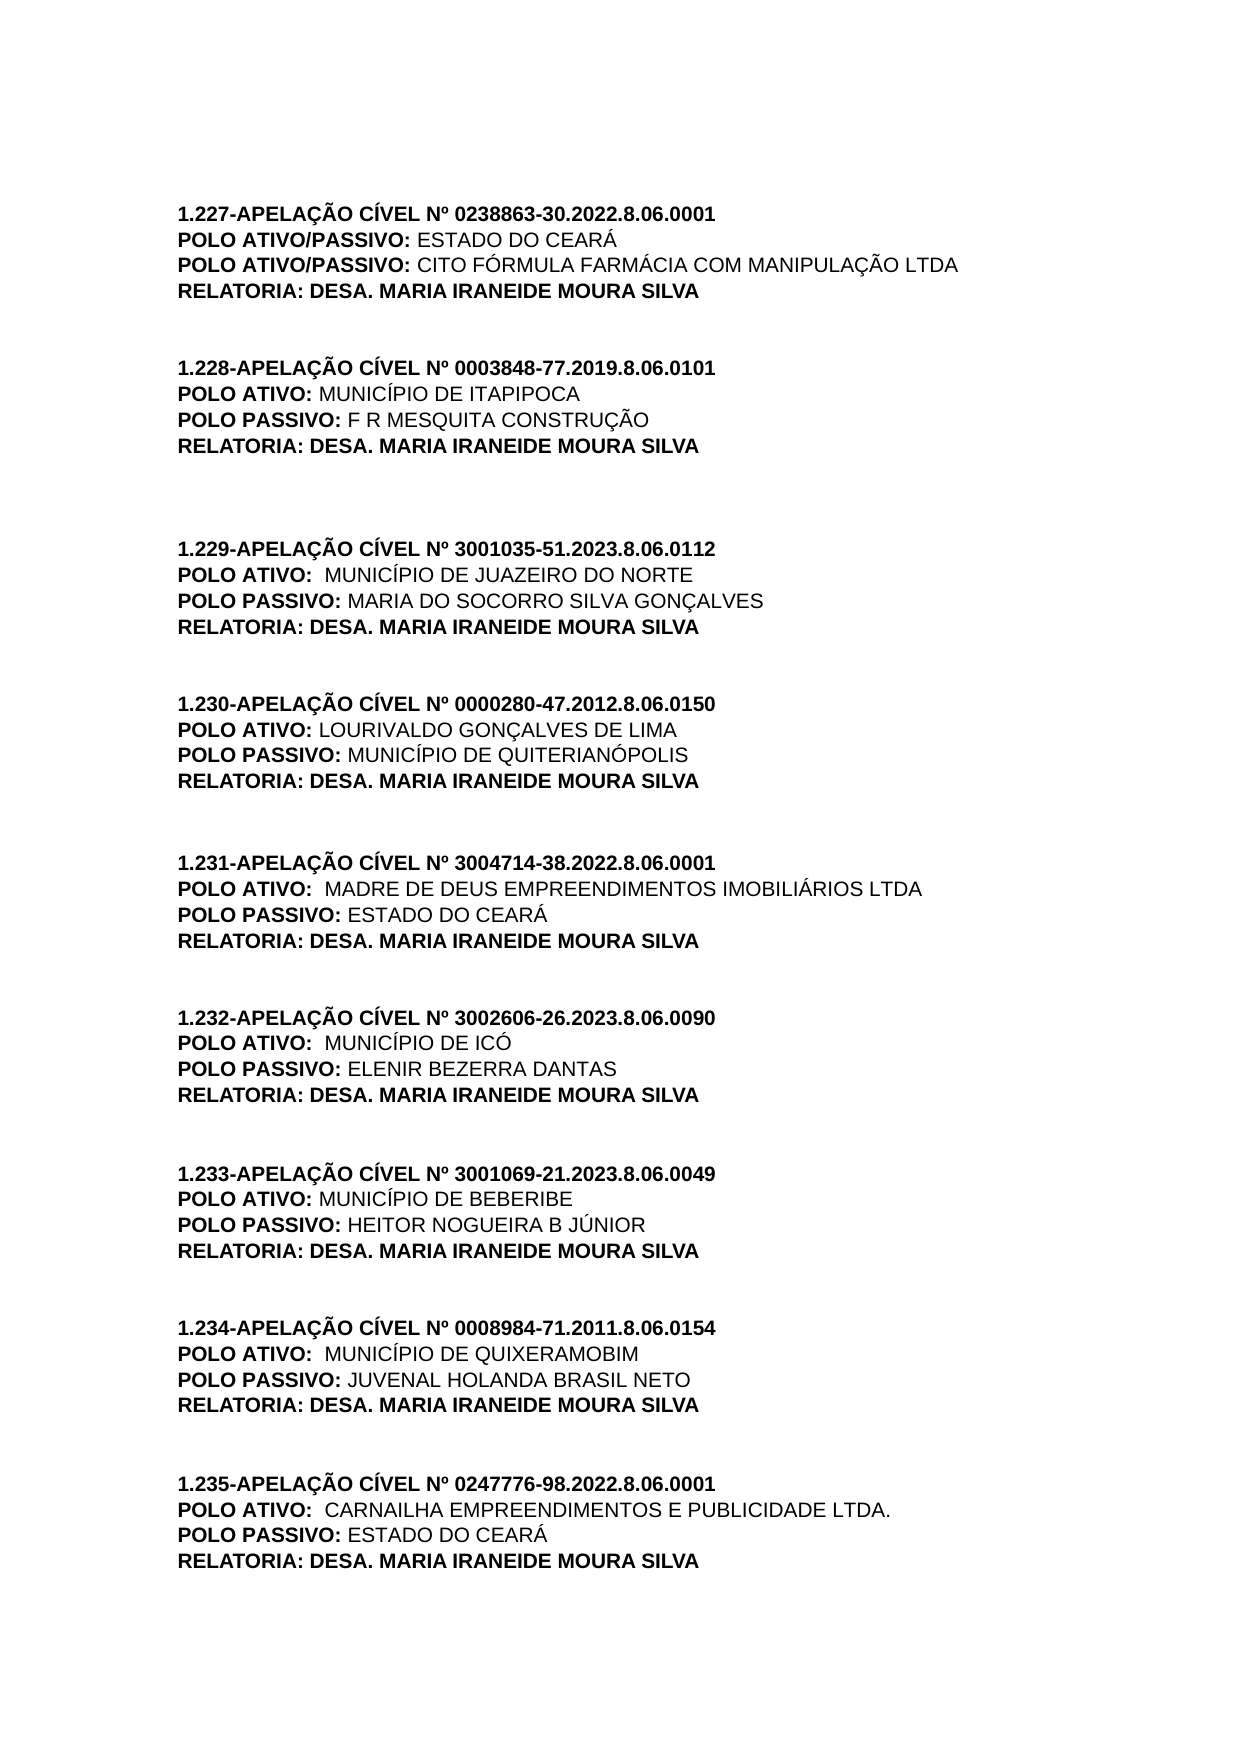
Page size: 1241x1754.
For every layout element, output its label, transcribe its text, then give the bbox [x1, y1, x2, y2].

text POLO PASSIVO: F R MESQUITA CONSTRUÇÃO [177, 408, 1063, 432]
text 1.229-APELAÇÃO CÍVEL Nº 3001035-51.2023.8.06.0112 [177, 537, 1063, 561]
text POLO ATIVO: LOURIVALDO GONÇALVES DE LIMA [177, 717, 1063, 741]
text 1.231-APELAÇÃO CÍVEL Nº 3004714-38.2022.8.06.0001 [177, 851, 1063, 875]
text RELATORIA: DESA. MARIA IRANEIDE MOURA SILVA [177, 928, 1063, 952]
text POLO ATIVO: MADRE DE DEUS EMPREENDIMENTOS IMOBILIÁRIOS LTDA [177, 877, 1063, 901]
text POLO ATIVO: MUNICÍPIO DE QUIXERAMOBIM [177, 1342, 1063, 1366]
text 1.234-APELAÇÃO CÍVEL Nº 0008984-71.2011.8.06.0154 [177, 1316, 1063, 1340]
text RELATORIA: DESA. MARIA IRANEIDE MOURA SILVA [177, 1549, 1063, 1573]
text POLO ATIVO/PASSIVO: ESTADO DO CEARÁ [177, 227, 1063, 251]
text 1.227-APELAÇÃO CÍVEL Nº 0238863-30.2022.8.06.0001 [177, 202, 1063, 226]
text POLO ATIVO: MUNICÍPIO DE ITAPIPOCA [177, 382, 1063, 406]
text POLO PASSIVO: MARIA DO SOCORRO SILVA GONÇALVES [177, 589, 1063, 613]
text 1.232-APELAÇÃO CÍVEL Nº 3002606-26.2023.8.06.0090 [177, 1005, 1063, 1029]
text 1.233-APELAÇÃO CÍVEL Nº 3001069-21.2023.8.06.0049 [177, 1161, 1063, 1185]
text 1.235-APELAÇÃO CÍVEL Nº 0247776-98.2022.8.06.0001 [177, 1472, 1063, 1496]
text POLO PASSIVO: ELENIR BEZERRA DANTAS [177, 1057, 1063, 1081]
text POLO PASSIVO: HEITOR NOGUEIRA B JÚNIOR [177, 1213, 1063, 1237]
text POLO PASSIVO: ESTADO DO CEARÁ [177, 1523, 1063, 1547]
text POLO ATIVO: MUNICÍPIO DE ICÓ [177, 1031, 1063, 1055]
text POLO ATIVO: MUNICÍPIO DE BEBERIBE [177, 1187, 1063, 1211]
text POLO ATIVO/PASSIVO: CITO FÓRMULA FARMÁCIA COM MANIPULAÇÃO LTDA [177, 253, 1063, 277]
text RELATORIA: DESA. MARIA IRANEIDE MOURA SILVA [177, 433, 1063, 457]
text POLO ATIVO: CARNAILHA EMPREENDIMENTOS E PUBLICIDADE LTDA. [177, 1497, 1063, 1521]
text RELATORIA: DESA. MARIA IRANEIDE MOURA SILVA [177, 769, 1063, 793]
text POLO PASSIVO: ESTADO DO CEARÁ [177, 903, 1063, 927]
text POLO ATIVO: MUNICÍPIO DE JUAZEIRO DO NORTE [177, 563, 1063, 587]
text RELATORIA: DESA. MARIA IRANEIDE MOURA SILVA [177, 279, 1063, 303]
text RELATORIA: DESA. MARIA IRANEIDE MOURA SILVA [177, 1239, 1063, 1263]
text 1.230-APELAÇÃO CÍVEL Nº 0000280-47.2012.8.06.0150 [177, 692, 1063, 716]
text POLO PASSIVO: MUNICÍPIO DE QUITERIANÓPOLIS [177, 743, 1063, 767]
text RELATORIA: DESA. MARIA IRANEIDE MOURA SILVA [177, 1393, 1063, 1417]
text POLO PASSIVO: JUVENAL HOLANDA BRASIL NETO [177, 1367, 1063, 1391]
text RELATORIA: DESA. MARIA IRANEIDE MOURA SILVA [177, 1083, 1063, 1107]
text 1.228-APELAÇÃO CÍVEL Nº 0003848-77.2019.8.06.0101 [177, 356, 1063, 380]
text RELATORIA: DESA. MARIA IRANEIDE MOURA SILVA [177, 615, 1063, 639]
